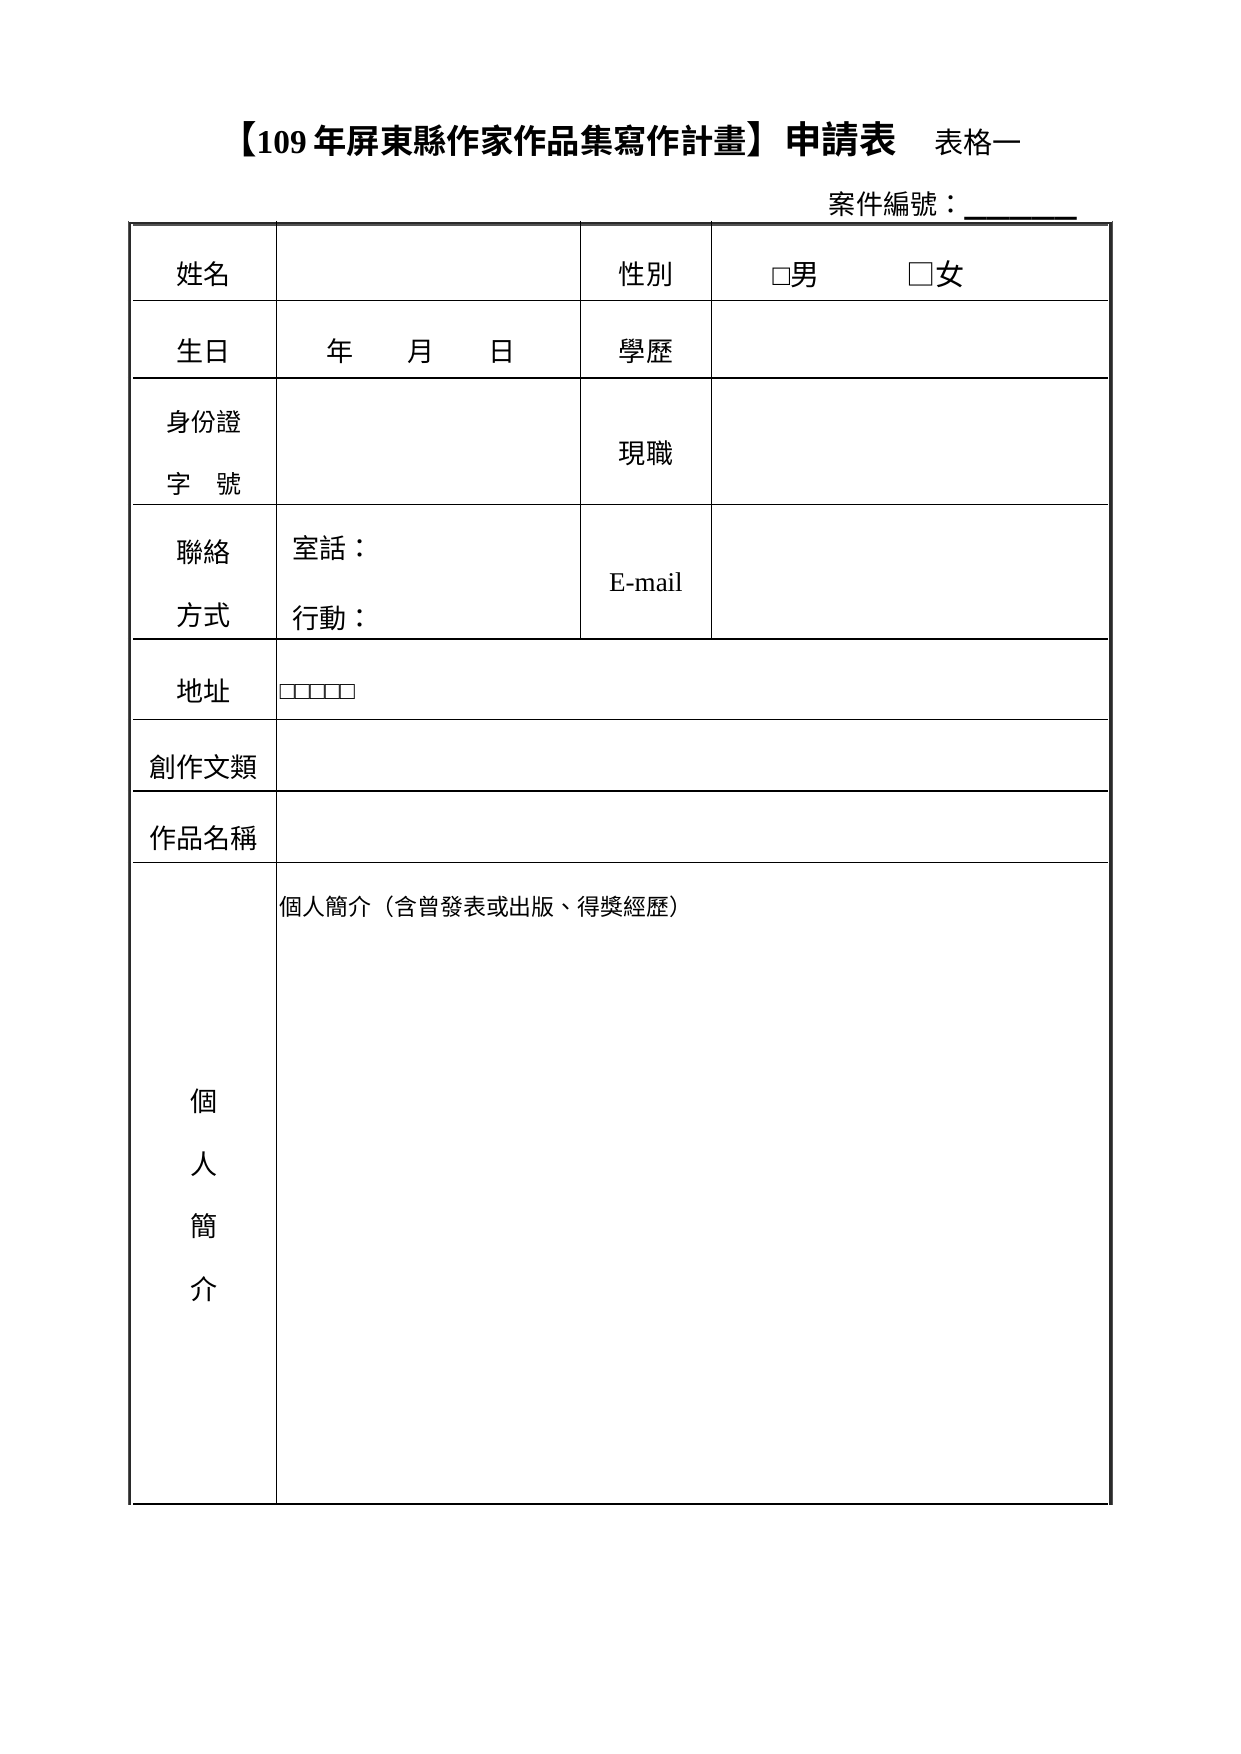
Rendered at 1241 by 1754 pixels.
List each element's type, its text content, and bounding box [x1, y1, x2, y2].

table_cell [712, 379, 1108, 504]
table_header [130, 158, 580, 221]
table_cell 年 月 日 [277, 301, 580, 377]
table_cell 作品名稱 [133, 792, 276, 862]
table_cell 個人簡介（含曾發表或出版、得獎經歷） [277, 863, 1108, 1503]
table_header 案件編號：_____ [580, 158, 1111, 221]
table_cell [277, 379, 580, 504]
table_cell □男 □女 [712, 226, 1108, 299]
table_cell 聯絡 方式 [133, 505, 276, 638]
table_cell 生日 [133, 301, 276, 377]
table_cell 個 人 簡 介 [133, 863, 276, 1503]
table_cell 性別 [581, 226, 711, 299]
table_cell E-mail [581, 505, 711, 638]
table_cell [712, 301, 1108, 377]
table_cell [277, 720, 1108, 790]
table_cell □□□□□ [277, 640, 1108, 719]
table_cell 地址 [133, 640, 276, 719]
table_cell 學歷 [581, 301, 711, 377]
text 【109年屏東縣作家作品集寫作計畫】申請表 表格一 [130, 96, 1110, 158]
table_cell 身份證 字 號 [133, 379, 276, 504]
table_cell [277, 226, 580, 299]
table_cell 創作文類 [133, 720, 276, 790]
table_cell 室話： 行動： [277, 505, 580, 638]
table_cell 姓名 [133, 226, 276, 299]
table_cell [277, 792, 1108, 862]
table_cell 現職 [581, 379, 711, 504]
table_cell [712, 505, 1108, 638]
